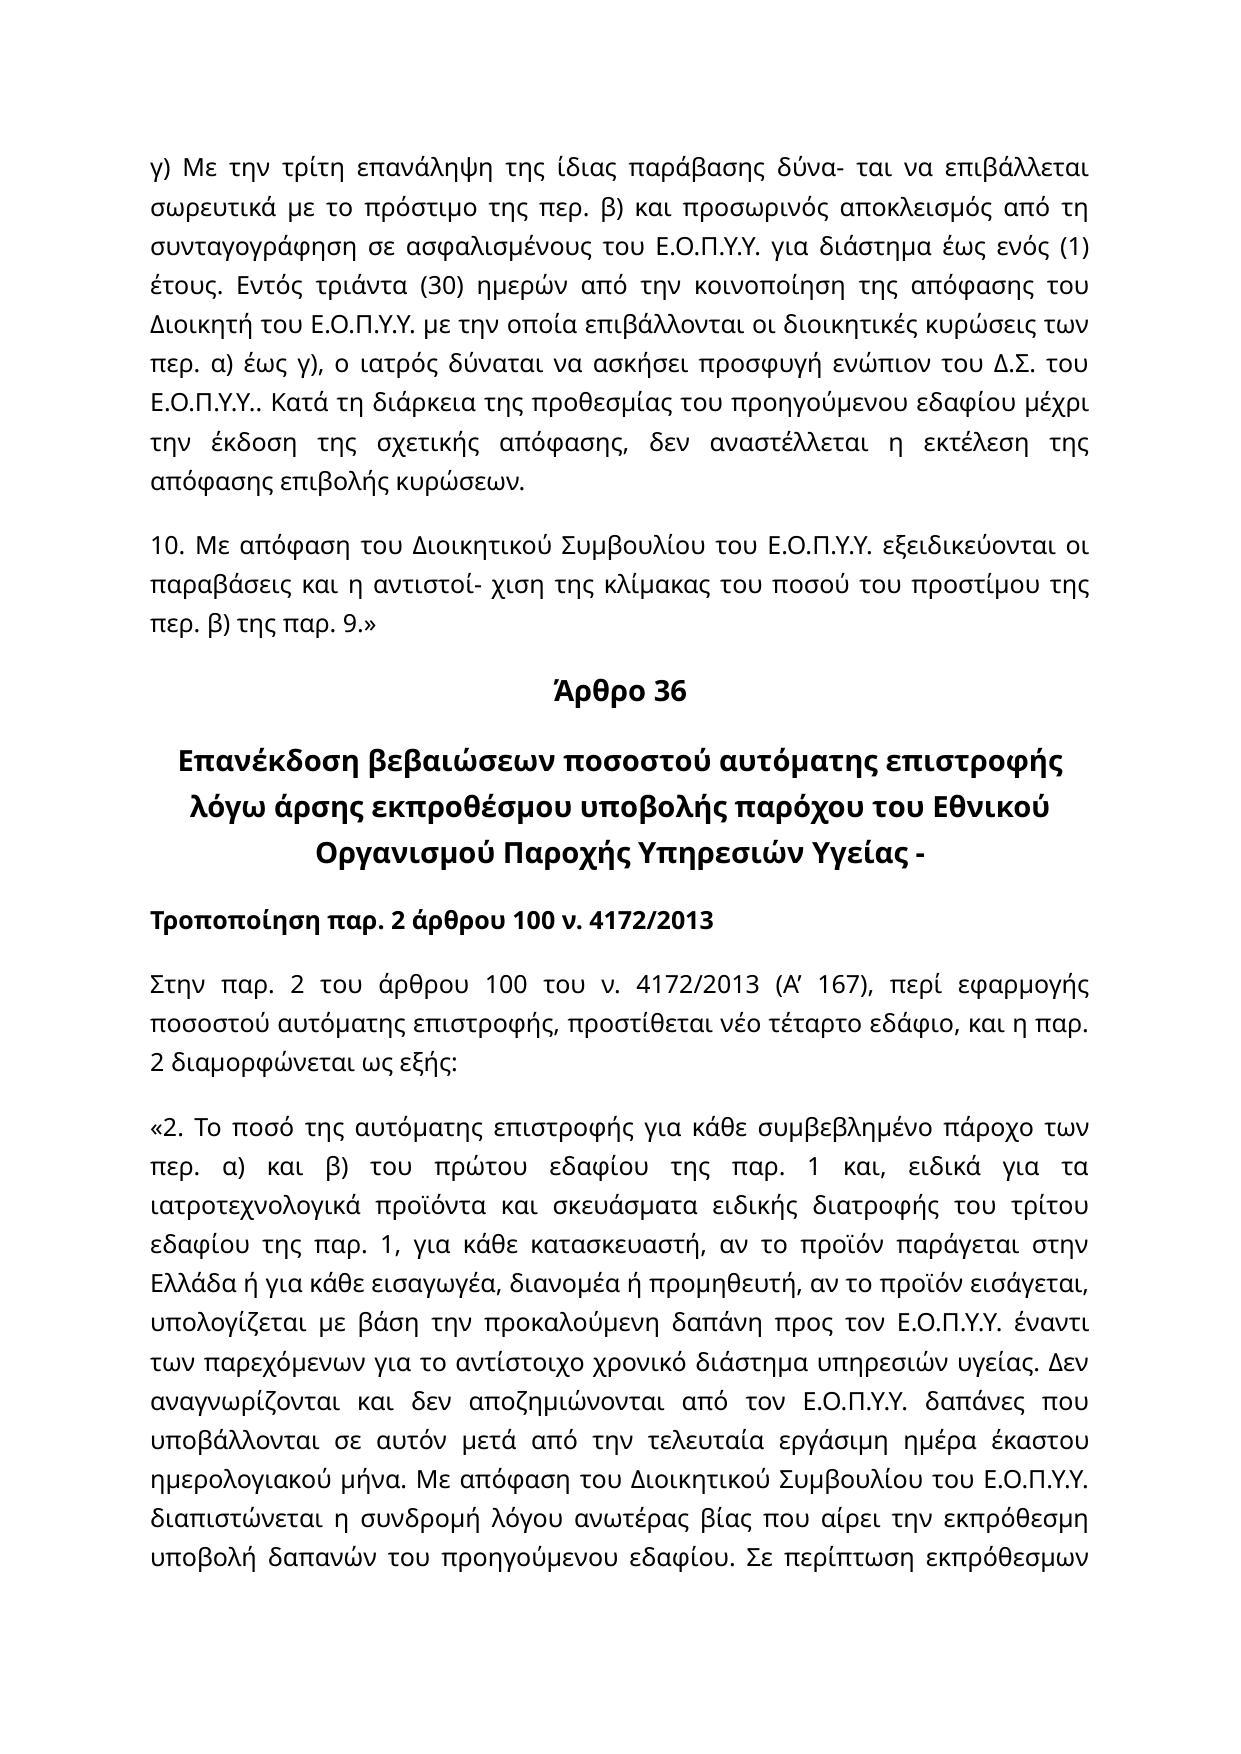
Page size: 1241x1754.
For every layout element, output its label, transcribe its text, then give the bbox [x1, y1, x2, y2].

subtitle Επανέκδοση βεβαιώσεων ποσοστού αυτόματης επιστροφής λόγω άρσης εκπροθέσμου υποβολής παρόχου του Εθνικού Οργανισμού Παροχής Υπηρεσιών Υγείας - [150, 741, 1090, 872]
text Στην παρ. 2 του άρθρου 100 του ν. 4172/2013 (Α’ 167), περί εφαρμογής ποσοστού αυτόματης επιστροφής, προστίθεται νέο τέταρτο εδάφιο, και η παρ. 2 διαμορφώνεται ως εξής: [150, 967, 1090, 1079]
text «2. Το ποσό της αυτόματης επιστροφής για κάθε συμβεβλημένο πάροχο των περ. α) και β) του πρώτου εδαφίου της παρ. 1 και, ειδικά για τα ιατροτεχνολογικά προϊόντα και σκευάσματα ειδικής διατροφής του τρίτου εδαφίου της παρ. 1, για κάθε κατασκευαστή, αν το προϊόν παράγεται στην Ελλάδα ή για κάθε εισαγωγέα, διανομέα ή προμηθευτή, αν το προϊόν εισάγεται, υπολογίζεται με βάση την προκαλούμενη δαπάνη προς τον Ε.Ο.Π.Υ.Υ. έναντι των παρεχόμενων για το αντίστοιχο χρονικό διάστημα υπηρεσιών υγείας. Δεν αναγνωρίζονται και δεν αποζημιώνονται από τον Ε.Ο.Π.Υ.Υ. δαπάνες που υποβάλλονται σε αυτόν μετά από την τελευταία εργάσιμη ημέρα έκαστου ημερολογιακού μήνα. Με απόφαση του Διοικητικού Συμβουλίου του Ε.Ο.Π.Υ.Υ. διαπιστώνεται η συνδρομή λόγου ανωτέρας βίας που αίρει την εκπρόθεσμη υποβολή δαπανών του προηγούμενου εδαφίου. Σε περίπτωση εκπρόθεσμων [150, 1109, 1090, 1574]
subtitle Άρθρο 36 [150, 670, 1090, 710]
text Τροποποίηση παρ. 2 άρθρου 100 ν. 4172/2013 [150, 902, 1090, 937]
text 10. Με απόφαση του Διοικητικού Συμβουλίου του Ε.Ο.Π.Υ.Υ. εξειδικεύονται οι παραβάσεις και η αντιστοί- χιση της κλίμακας του ποσού του προστίμου της περ. β) της παρ. 9.» [150, 527, 1090, 640]
text γ) Με την τρίτη επανάληψη της ίδιας παράβασης δύνα- ται να επιβάλλεται σωρευτικά με το πρόστιμο της περ. β) και προσωρινός αποκλεισμός από τη συνταγογράφηση σε ασφαλισμένους του Ε.Ο.Π.Υ.Υ. για διάστημα έως ενός (1) έτους. Εντός τριάντα (30) ημερών από την κοινοποίηση της απόφασης του Διοικητή του Ε.Ο.Π.Υ.Υ. με την οποία επιβάλλονται οι διοικητικές κυρώσεις των περ. α) έως γ), ο ιατρός δύναται να ασκήσει προσφυγή ενώπιον του Δ.Σ. του Ε.Ο.Π.Υ.Υ.. Κατά τη διάρκεια της προθεσμίας του προηγούμενου εδαφίου μέχρι την έκδοση της σχετικής απόφασης, δεν αναστέλλεται η εκτέλεση της απόφασης επιβολής κυρώσεων. [150, 150, 1090, 497]
